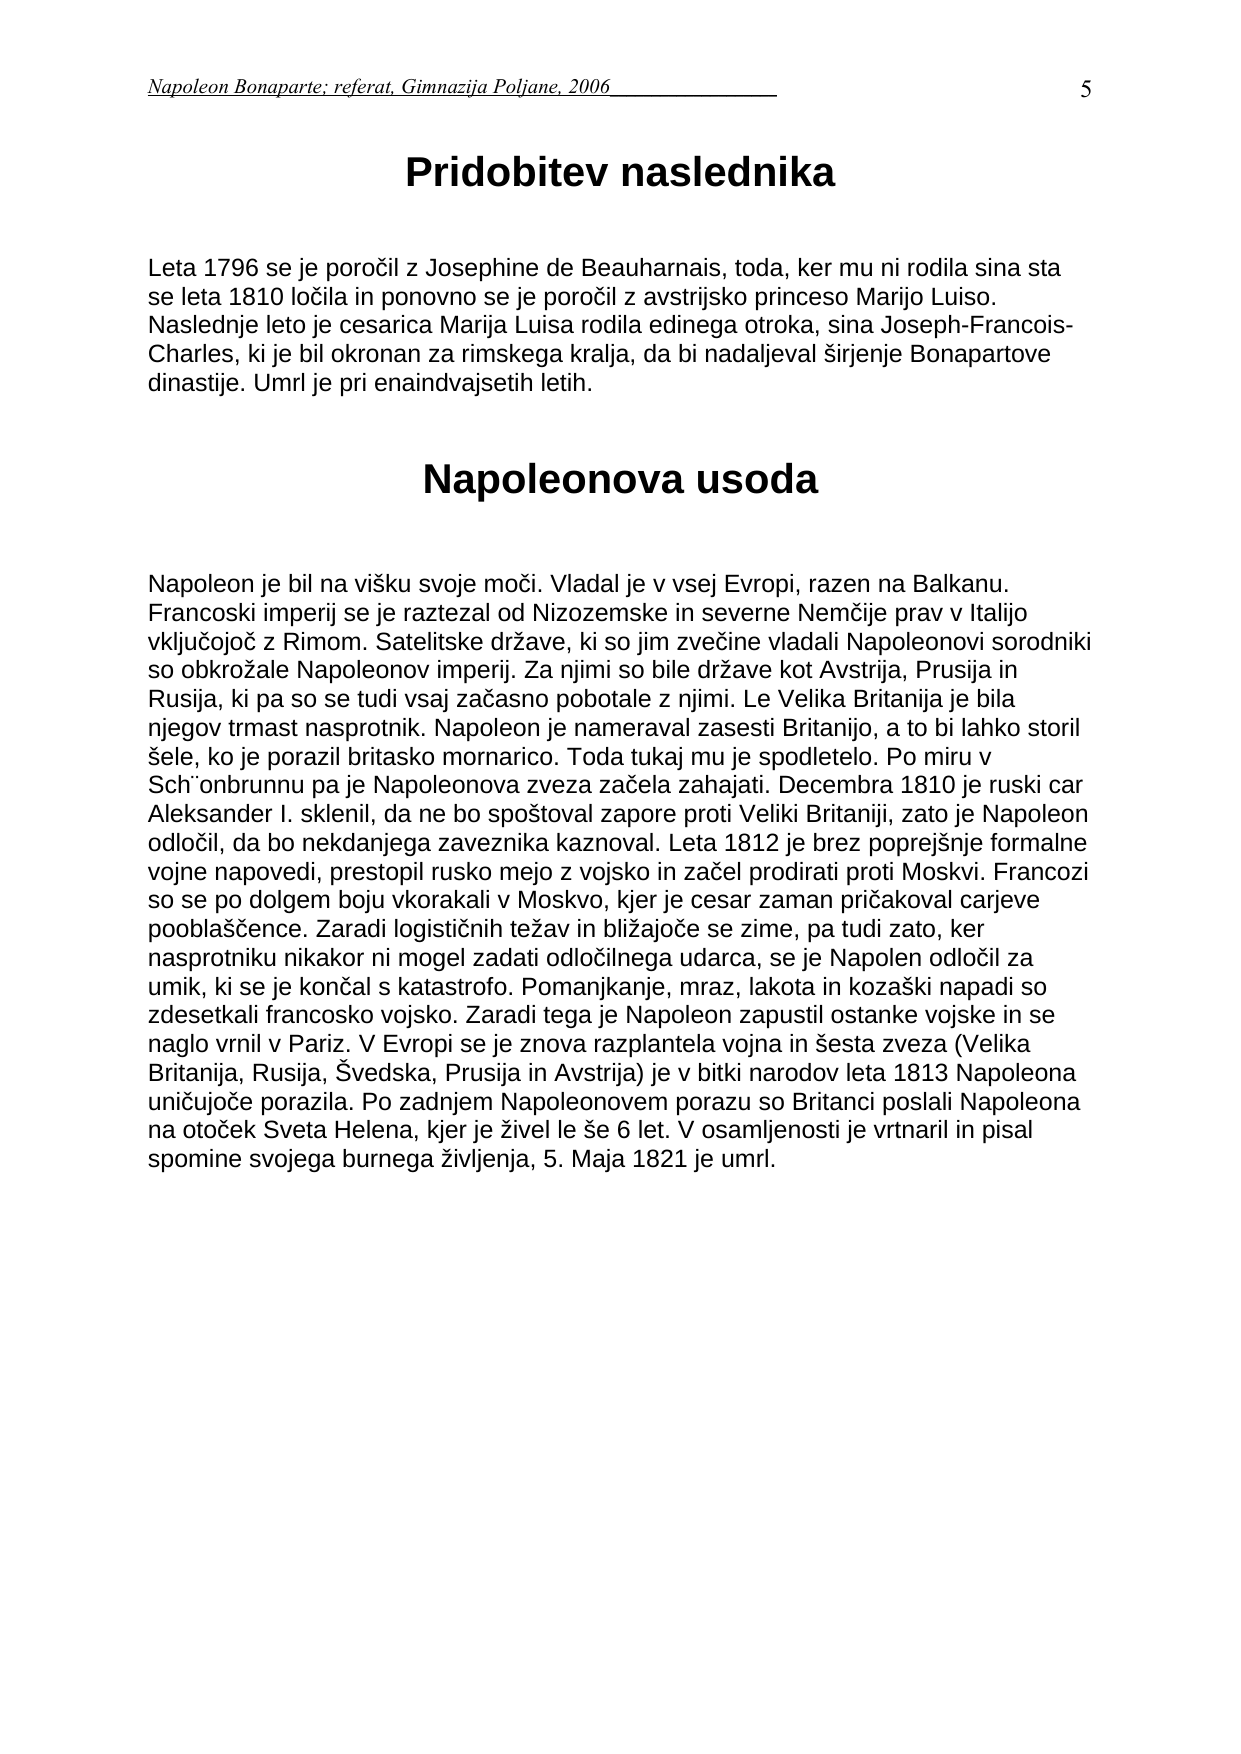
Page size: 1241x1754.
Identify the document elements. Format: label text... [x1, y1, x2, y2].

text Leta 1796 se je poročil z Josephine de Beauharnais, toda, ker mu ni rodila sina sta se leta 1810 ločila in ponovno se je poročil z avstrijsko princeso Marijo Luiso. Naslednje leto je cesarica Marija Luisa rodila edinega otroka, sina Joseph-Francois-Charles, ki je bil okronan za rimskega kralja, da bi nadaljeval širjenje Bonapartove dinastije. Umrl je pri enaindvajsetih letih. [148, 253, 1093, 397]
text Napoleonova usoda [148, 454, 1093, 502]
text Napoleon je bil na višku svoje moči. Vladal je v vsej Evropi, razen na Balkanu. Francoski imperij se je raztezal od Nizozemske in severne Nemčije prav v Italijo vključojoč z Rimom. Satelitske države, ki so jim zvečine vladali Napoleonovi sorodniki so obkrožale Napoleonov imperij. Za njimi so bile države kot Avstrija, Prusija in Rusija, ki pa so se tudi vsaj začasno pobotale z njimi. Le Velika Britanija je bila njegov trmast nasprotnik. Napoleon je nameraval zasesti Britanijo, a to bi lahko storil šele, ko je porazil britasko mornarico. Toda tukaj mu je spodletelo. Po miru v Sch¨onbrunnu pa je Napoleonova zveza začela zahajati. Decembra 1810 je ruski car Aleksander I. sklenil, da ne bo spoštoval zapore proti Veliki Britaniji, zato je Napoleon odločil, da bo nekdanjega zaveznika kaznoval. Leta 1812 je brez poprejšnje formalne vojne napovedi, prestopil rusko mejo z vojsko in začel prodirati proti Moskvi. Francozi so se po dolgem boju vkorakali v Moskvo, kjer je cesar zaman pričakoval carjeve pooblaščence. Zaradi logističnih težav in bližajoče se zime, pa tudi zato, ker nasprotniku nikakor ni mogel zadati odločilnega udarca, se je Napolen odločil za umik, ki se je končal s katastrofo. Pomanjkanje, mraz, lakota in kozaški napadi so zdesetkali francosko vojsko. Zaradi tega je Napoleon zapustil ostanke vojske in se naglo vrnil v Pariz. V Evropi se je znova razplantela vojna in šesta zveza (Velika Britanija, Rusija, Švedska, Prusija in Avstrija) je v bitki narodov leta 1813 Napoleona uničujoče porazila. Po zadnjem Napoleonovem porazu so Britanci poslali Napoleona na otoček Sveta Helena, kjer je živel le še 6 let. V osamljenosti je vrtnaril in pisal spomine svojega burnega življenja, 5. Maja 1821 je umrl. [148, 569, 1093, 1173]
text Pridobitev naslednika [148, 148, 1093, 196]
